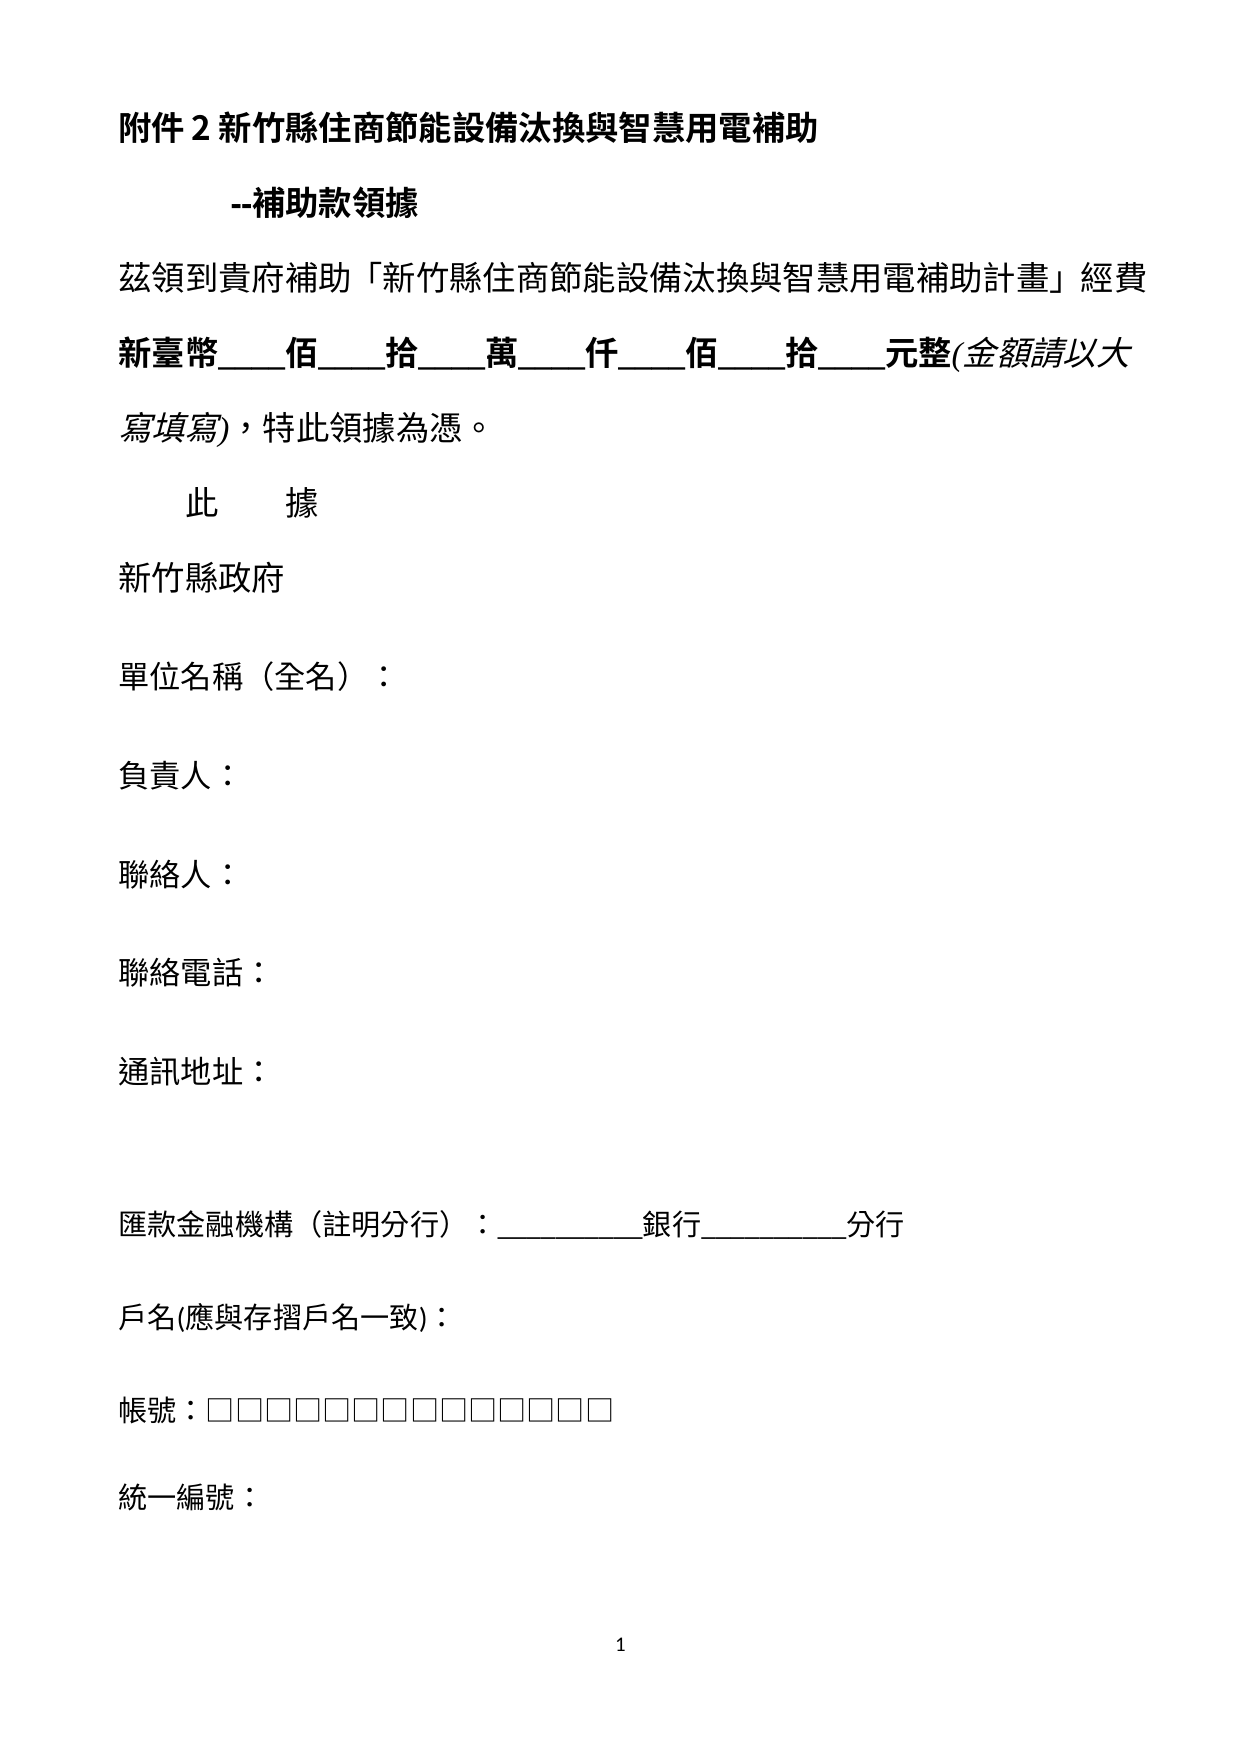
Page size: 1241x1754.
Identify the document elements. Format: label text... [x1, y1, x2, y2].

text 聯絡人： [118, 835, 1122, 910]
text 統一編號： [118, 1458, 1122, 1533]
text 戶名(應與存摺戶名一致)： [118, 1278, 1122, 1353]
text 新竹縣政府 [118, 538, 1122, 613]
text 通訊地址： [118, 1032, 1122, 1107]
text 單位名稱（全名）： [118, 637, 1122, 712]
text 此 據 [118, 463, 1122, 538]
text 聯絡電話： [118, 933, 1122, 1008]
text --補助款領據 [231, 163, 1122, 238]
text 匯款金融機構（註明分行）：__________銀行__________分行 [118, 1185, 1122, 1260]
text 負責人： [118, 736, 1122, 811]
text 新臺幣____佰____拾____萬____仟____佰____拾____元整(金額請以大寫填寫)，特此領據為憑。 [118, 313, 1147, 463]
text 茲領到貴府補助「新竹縣住商節能設備汰換與智慧用電補助計畫」經費 [118, 238, 1147, 313]
text 帳號：□□□□□□□□□□□□□□ [118, 1371, 1122, 1446]
text 附件2 新竹縣住商節能設備汰換與智慧用電補助 [118, 88, 1122, 163]
